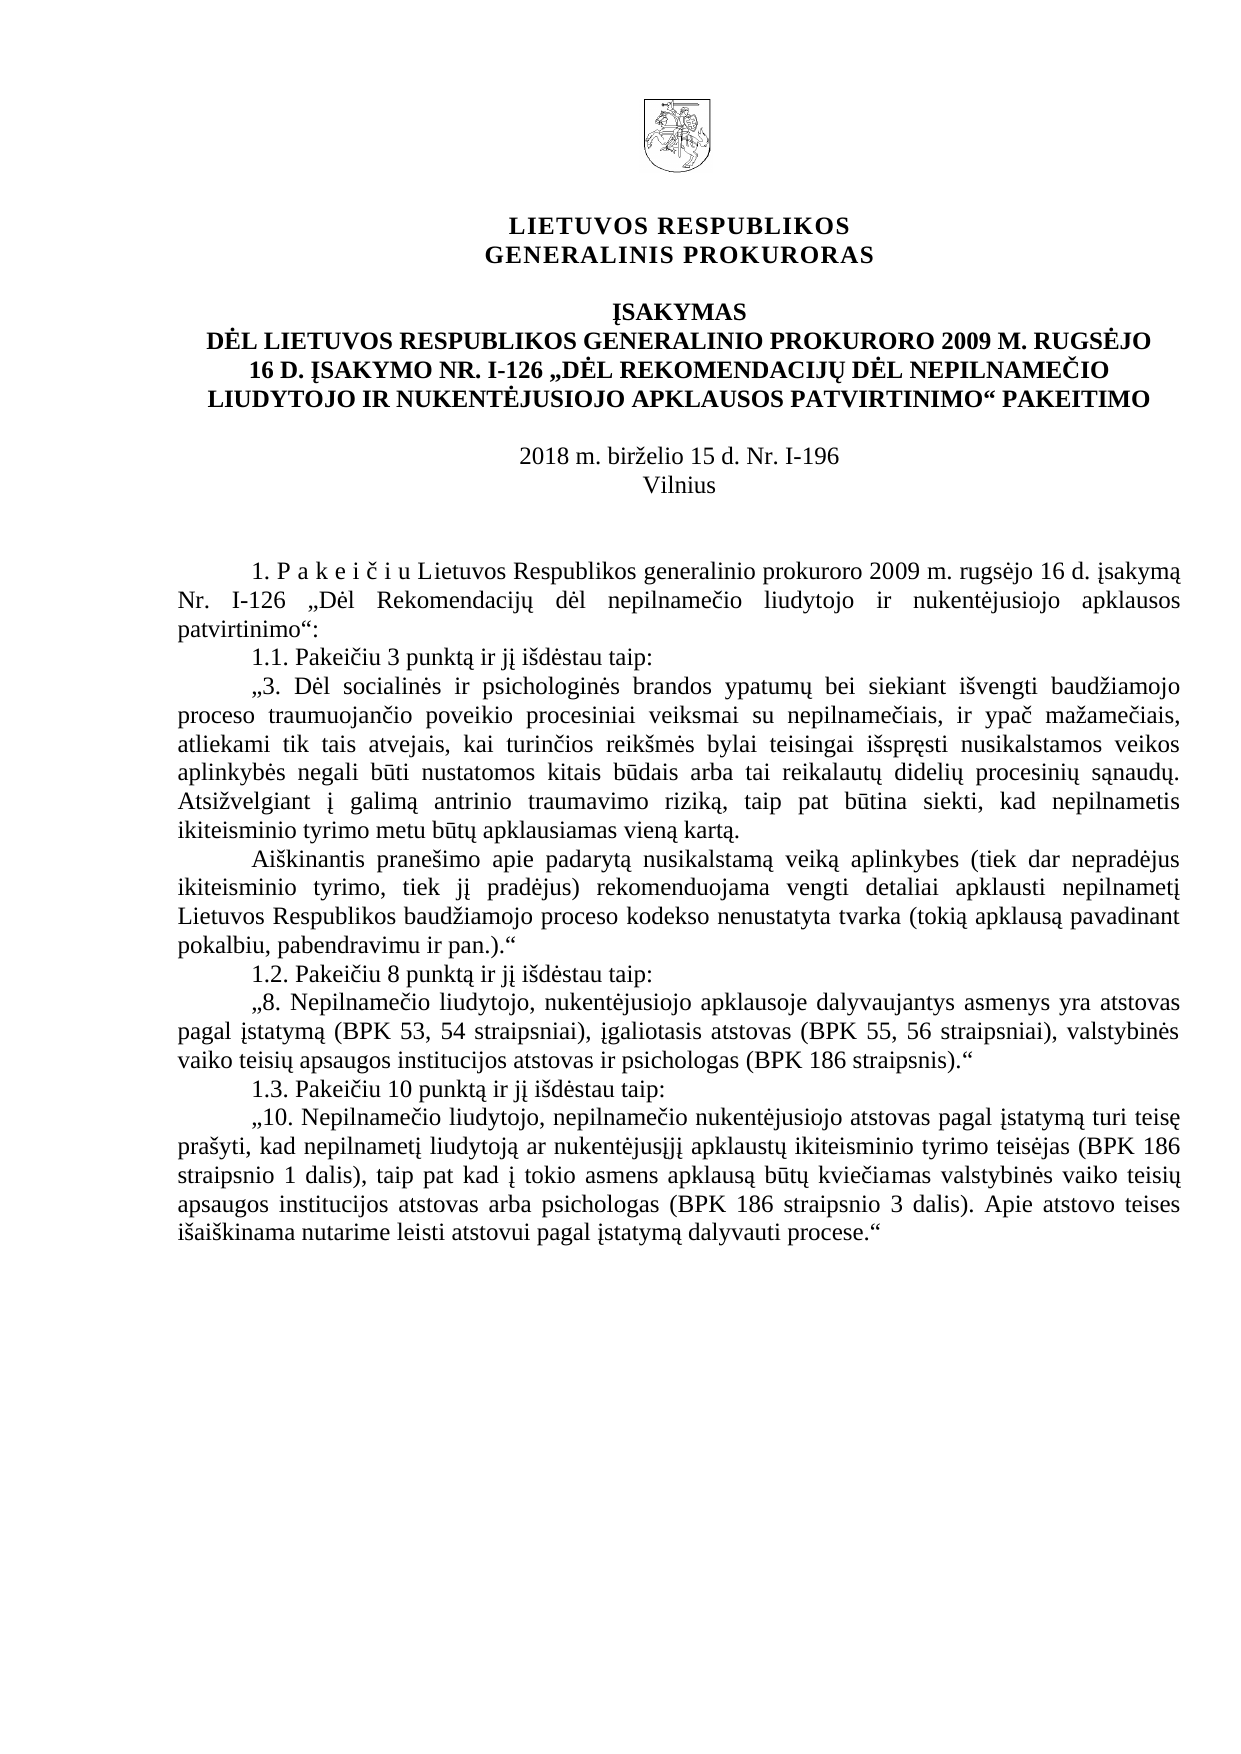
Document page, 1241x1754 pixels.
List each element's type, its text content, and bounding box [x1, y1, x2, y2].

text 1. P a k e i č i u Lietuvos Respublikos generalinio prokuroro 2009 m. rugsėjo 16 d. įsakymą Nr. I-126 „Dėl Rekomendacijų dėl nepilnamečio liudytojo ir nukentėjusiojo apklausos patvirtinimo“: [177, 556, 1181, 642]
text GENERALINIS PROKURORAS [177, 240, 1181, 269]
text „10. Nepilnamečio liudytojo, nepilnamečio nukentėjusiojo atstovas pagal įstatymą turi teisę prašyti, kad nepilnametį liudytoją ar nukentėjusįjį apklaustų ikiteisminio tyrimo teisėjas (BPK 186 straipsnio 1 dalis), taip pat kad į tokio asmens apklausą būtų kviečiamas valstybinės vaiko teisių apsaugos institucijos atstovas arba psichologas (BPK 186 straipsnio 3 dalis). Apie atstovo teises išaiškinama nutarime leisti atstovui pagal įstatymą dalyvauti procese.“ [177, 1102, 1181, 1246]
text 1.1. Pakeičiu 3 punktą ir jį išdėstau taip: [177, 642, 1181, 671]
text 2018 m. birželio 15 d. Nr. I-196 [177, 441, 1181, 470]
text „3. Dėl socialinės ir psichologinės brandos ypatumų bei siekiant išvengti baudžiamojo proceso traumuojančio poveikio procesiniai veiksmai su nepilnamečiais, ir ypač mažamečiais, atliekami tik tais atvejais, kai turinčios reikšmės bylai teisingai išspręsti nusikalstamos veikos aplinkybės negali būti nustatomos kitais būdais arba tai reikalautų didelių procesinių sąnaudų. Atsižvelgiant į galimą antrinio traumavimo riziką, taip pat būtina siekti, kad nepilnametis ikiteisminio tyrimo metu būtų apklausiamas vieną kartą. [177, 671, 1181, 844]
text 1.2. Pakeičiu 8 punktą ir jį išdėstau taip: [177, 959, 1181, 987]
text „8. Nepilnamečio liudytojo, nukentėjusiojo apklausoje dalyvaujantys asmenys yra atstovas pagal įstatymą (BPK 53, 54 straipsniai), įgaliotasis atstovas (BPK 55, 56 straipsniai), valstybinės vaiko teisių apsaugos institucijos atstovas ir psichologas (BPK 186 straipsnis).“ [177, 987, 1181, 1074]
text įsakymas [177, 297, 1181, 326]
text Aiškinantis pranešimo apie padarytą nusikalstamą veiką aplinkybes (tiek dar nepradėjus ikiteisminio tyrimo, tiek jį pradėjus) rekomenduojama vengti detaliai apklausti nepilnametį Lietuvos Respublikos baudžiamojo proceso kodekso nenustatyta tvarka (tokią apklausą pavadinant pokalbiu, pabendravimu ir pan.).“ [177, 844, 1181, 959]
text 1.3. Pakeičiu 10 punktą ir jį išdėstau taip: [177, 1074, 1181, 1102]
text DĖL LIETUVOS RESPUBLIKOS GENERALINIO PROKURORO 2009 M. RUGSĖJO 16 D. ĮSAKYMO NR. i-126 „DĖL REKOMENDACIJŲ DĖL NEPILNAMEČIO LIUDYTOJO IR NUKENTĖJUSIOJO APKLAUSOS PATVIRTINIMO“ PAKEITIMO [177, 326, 1181, 412]
text Vilnius [177, 470, 1181, 499]
text LIETUVOS RESPUBLIKOS [177, 211, 1181, 240]
